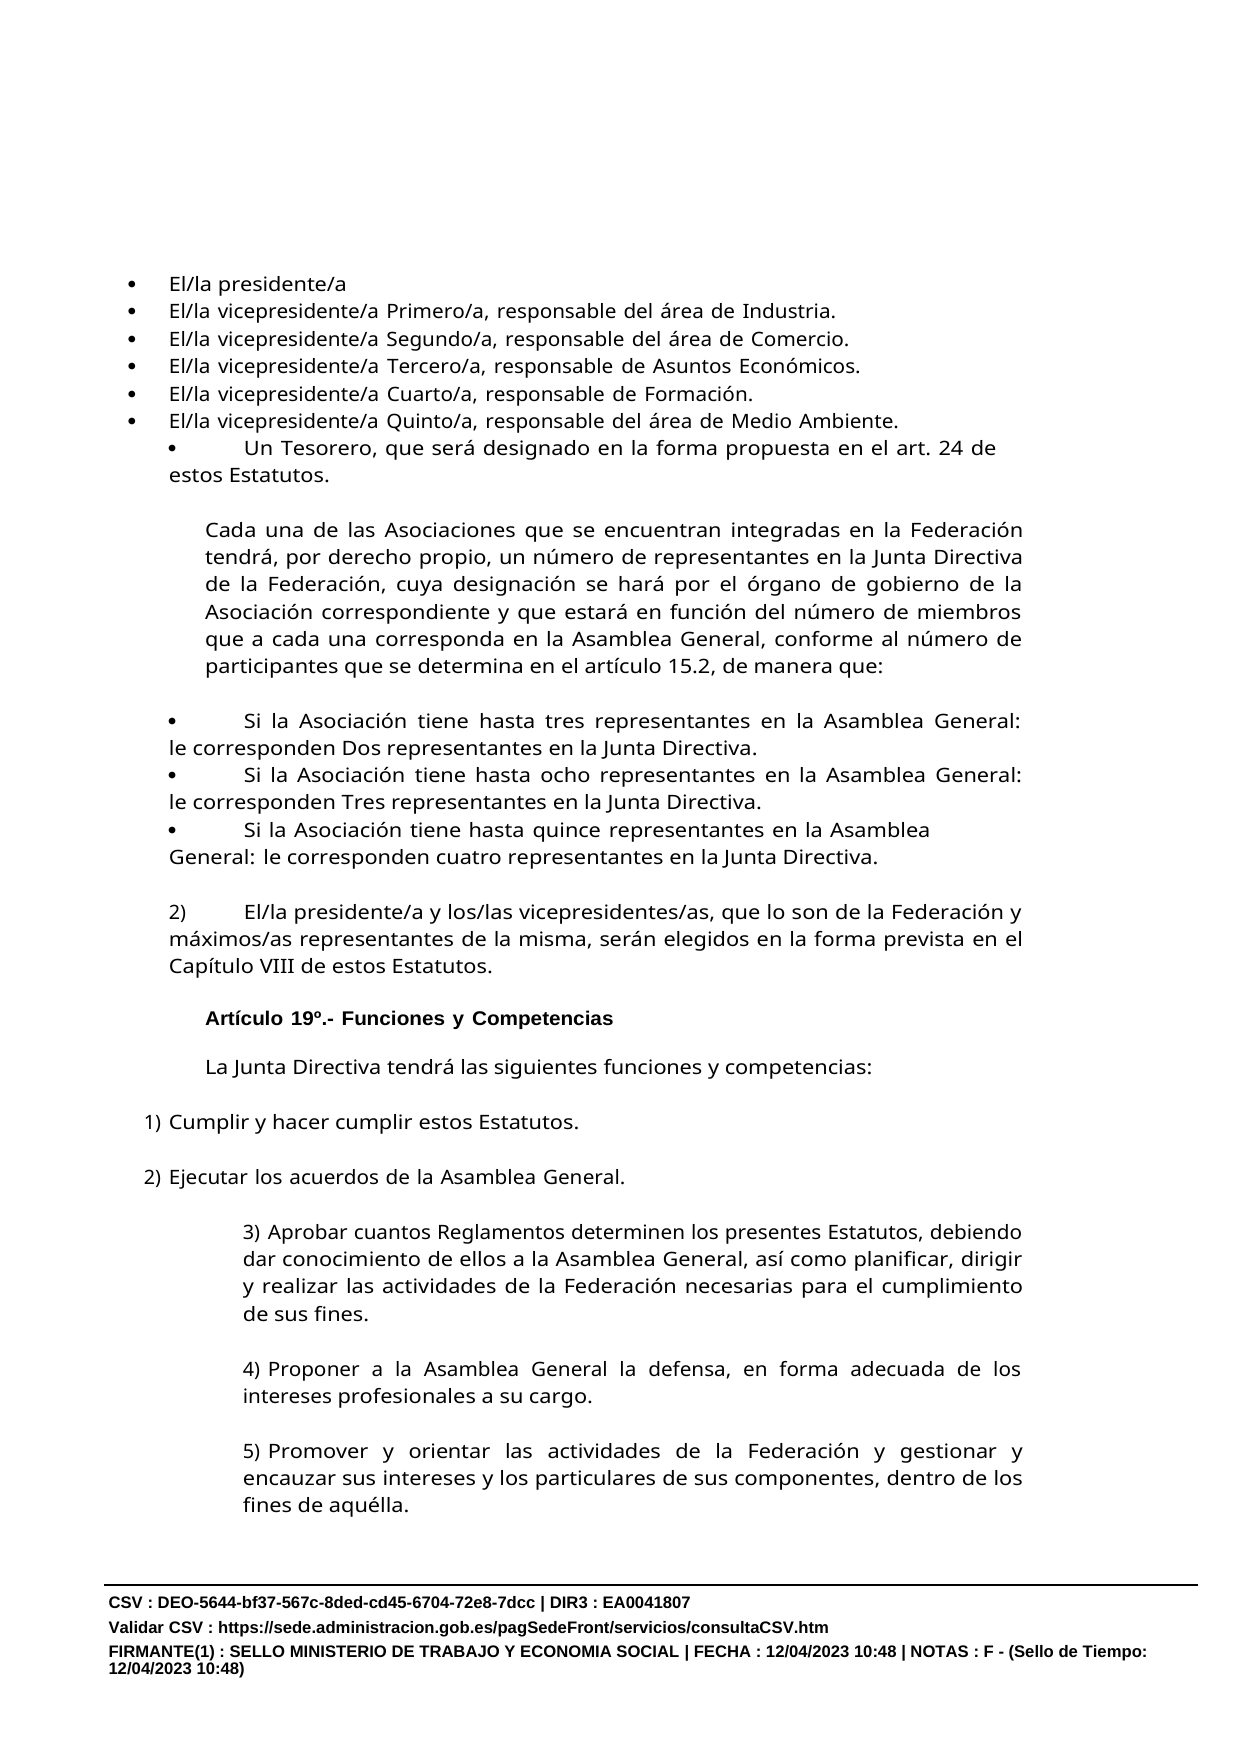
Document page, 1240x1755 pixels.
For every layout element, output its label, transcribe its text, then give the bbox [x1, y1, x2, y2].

list Aprobar cuantos Reglamentos determinen los presentes Estatutos, debiendo dar conocimiento de ellos a la Asamblea General, así como planificar, dirigir y realizar las actividades de la Federación necesarias para el cumplimiento de sus fines. [243, 1218, 1023, 1327]
list Si la Asociación tiene hasta ocho representantes en la Asamblea General: le corresponden Tres representantes en la Junta Directiva. [169, 762, 1023, 816]
list Si la Asociación tiene hasta tres representantes en la Asamblea General: le corresponden Dos representantes en la Junta Directiva. [169, 707, 1023, 761]
list El/la presidente/a y los/las vicepresidentes/as, que lo son de la Federación y máximos/as representantes de la misma, serán elegidos en la forma prevista en el Capítulo VIII de estos Estatutos. [169, 898, 1023, 979]
list Proponer a la Asamblea General la defensa, en forma adecuada de los intereses profesionales a su cargo. [243, 1355, 1023, 1409]
list El/la vicepresidente/a Cuarto/a, responsable de Formación. [128, 380, 1164, 407]
list El/la vicepresidente/a Segundo/a, responsable del área de Comercio. [128, 325, 1164, 352]
list Ejecutar los acuerdos de la Asamblea General. [144, 1163, 1164, 1191]
list Cumplir y hacer cumplir estos Estatutos. [144, 1108, 1164, 1136]
text La Junta Directiva tendrá las siguientes funciones y competencias: [205, 1053, 1164, 1081]
list Promover y orientar las actividades de la Federación y gestionar y encauzar sus intereses y los particulares de sus componentes, dentro de los fines de aquélla. [243, 1437, 1023, 1518]
text Cada una de las Asociaciones que se encuentran integradas en la Federación tendrá, por derecho propio, un número de representantes en la Junta Directiva de la Federación, cuya designación se hará por el órgano de gobierno de la Asociación correspondiente y que estará en función del número de miembros que a cada una corresponda en la Asamblea General, conforme al número de participantes que se determina en el artículo 15.2, de manera que: [205, 516, 1023, 679]
list Si la Asociación tiene hasta quince representantes en la Asamblea General: le corresponden cuatro representantes en la Junta Directiva. [169, 816, 1023, 870]
list Un Tesorero, que será designado en la forma propuesta en el art. 24 de estos Estatutos. [169, 434, 1023, 488]
list El/la vicepresidente/a Tercero/a, responsable de Asuntos Económicos. [128, 352, 1164, 379]
list El/la vicepresidente/a Quinto/a, responsable del área de Medio Ambiente. [128, 407, 1164, 434]
list El/la presidente/a [128, 270, 1164, 297]
subtitle Artículo 19º.- Funciones y Competencias [205, 1007, 1164, 1030]
list El/la vicepresidente/a Primero/a, responsable del área de Industria. [128, 298, 1164, 325]
